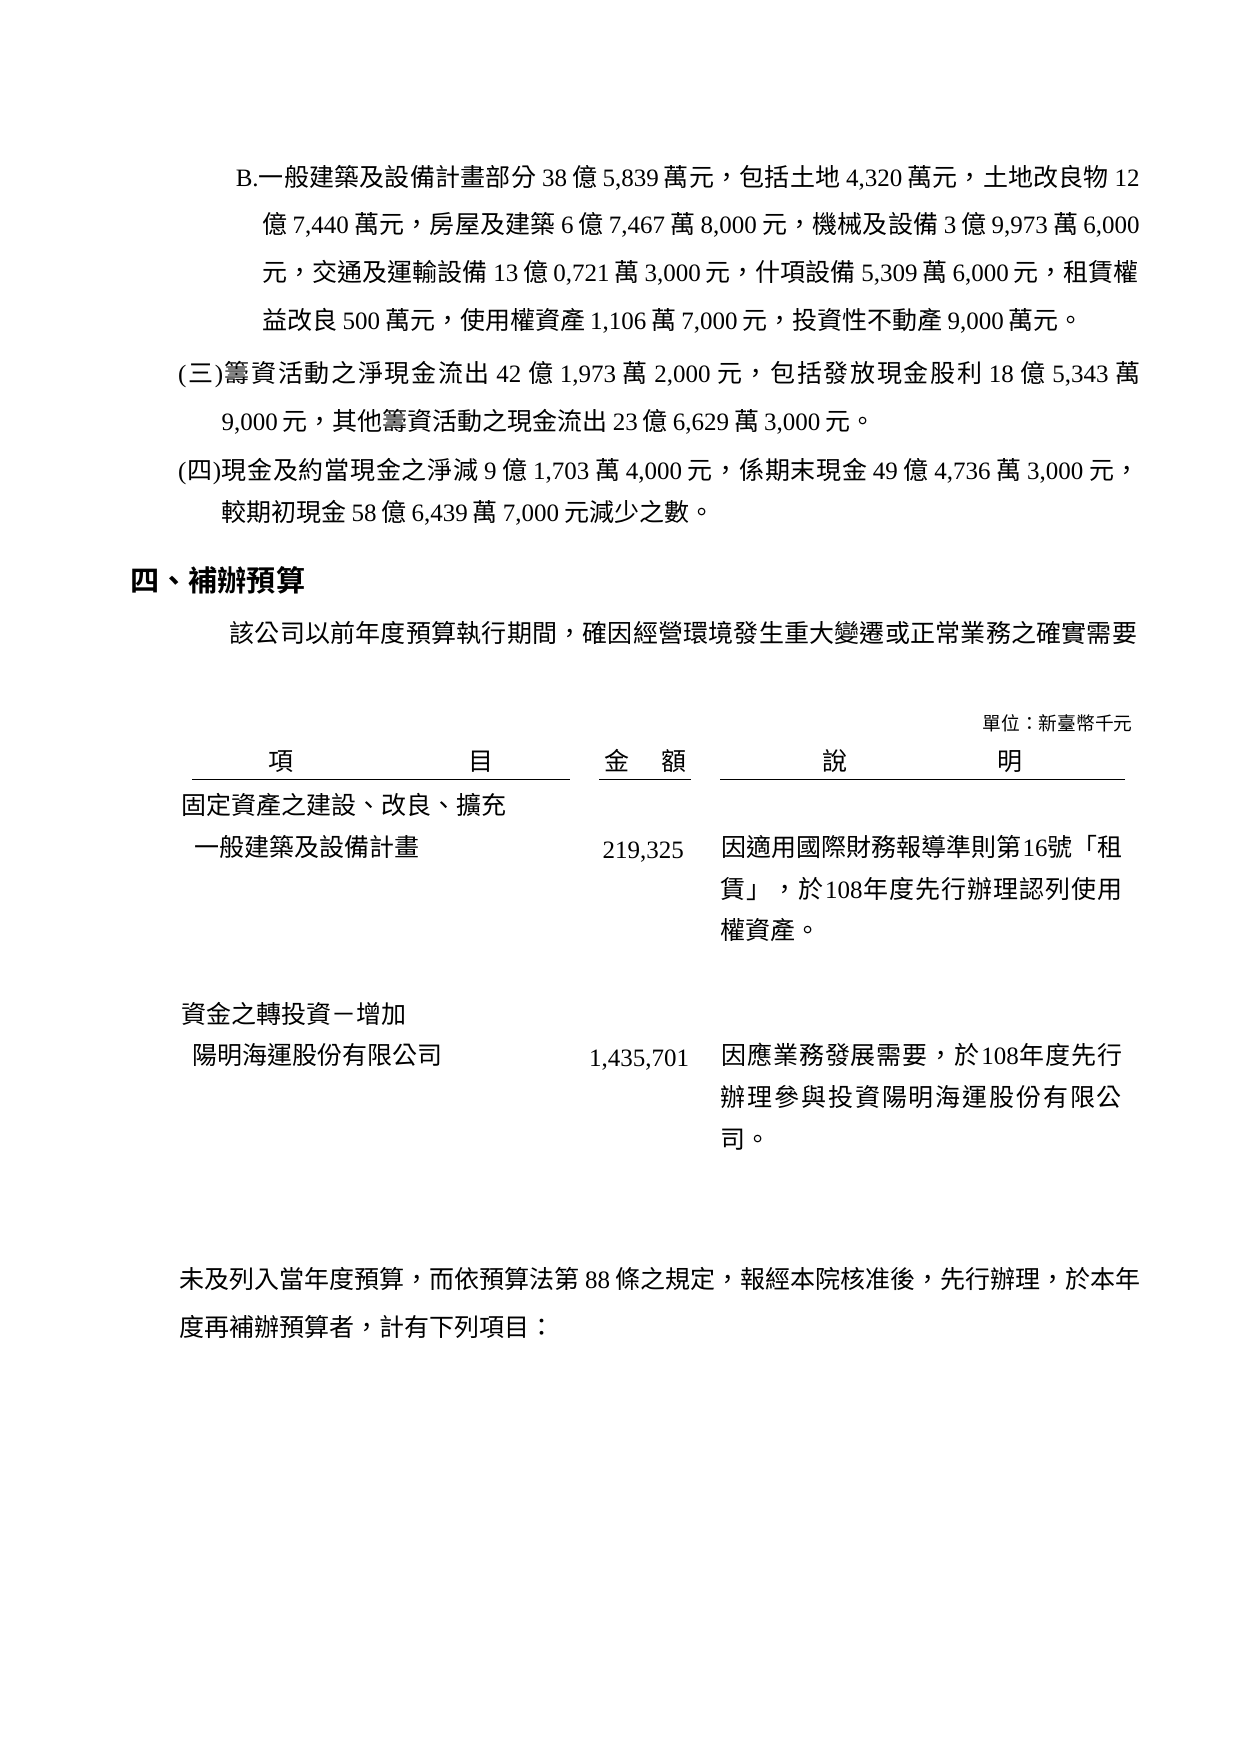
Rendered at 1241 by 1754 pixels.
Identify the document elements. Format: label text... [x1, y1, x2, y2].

table_cell 金 額 [585, 736, 706, 780]
subtitle 四、補辦預算 [130, 553, 1140, 599]
table_cell [585, 1203, 706, 1250]
text 該公司以前年度預算執行期間，確因經營環境發生重大變遷或正常業務之確實需要，未及列入當年度預算，而依預算法第88條之規定，報經本院核准後，先行辦理，於本年度再補辦預算者，計有下列項目： [179, 736, 1140, 1346]
table_cell 項 目 [177, 736, 584, 780]
text (三)籌資活動之淨現金流出42億1,973萬2,000元，包括發放現金股利18億5,343萬9,000元，其他籌資活動之現金流出23億6,629萬3,000元。 [178, 344, 1140, 440]
table_cell [177, 1155, 584, 1203]
text B.一般建築及設備計畫部分38億5,839萬元，包括土地4,320萬元，土地改良物12億7,440萬元，房屋及建築6億7,467萬8,000元，機械及設備3億9,973萬6,000元，交通及運輸設備13億0,721萬3,000元，什項設備5,309萬6,000元，租賃權益改良500萬元，使用權資產1,106萬7,000元，投資性不動產9,000萬元。 [236, 148, 1140, 339]
table_cell [177, 1203, 584, 1250]
table_cell 因適用國際財務報導準則第16號「租賃」，於108年度先行辦理認列使用權資產。 因應業務發展需要，於108年度先行辦理參與投資陽明海運股份有限公司。 [706, 780, 1140, 1155]
table_cell [585, 1155, 706, 1203]
text (四)現金及約當現金之淨減9億1,703萬4,000元，係期末現金49億4,736萬3,000元，較期初現金58億6,439萬7,000元減少之數。 [178, 445, 1140, 528]
text 該公司以前年度預算執行期間，確因經營環境發生重大變遷或正常業務之確實需要，未及列入當年度預算，而依預算法第88條之規定，報經本院核准後，先行辦理，於本年度再補辦預算者，計有下列項目： [179, 604, 1140, 694]
table_header 單位：新臺幣千元 [177, 694, 1140, 736]
table_cell [706, 1155, 1140, 1203]
table_cell 219,325 1,435,701 [585, 780, 706, 1155]
table_cell 固定資產之建設、改良、擴充 一般建築及設備計畫 資金之轉投資－增加 陽明海運股份有限公司 [177, 780, 584, 1155]
table_cell 說 明 [706, 736, 1140, 780]
table_cell [706, 1203, 1140, 1250]
